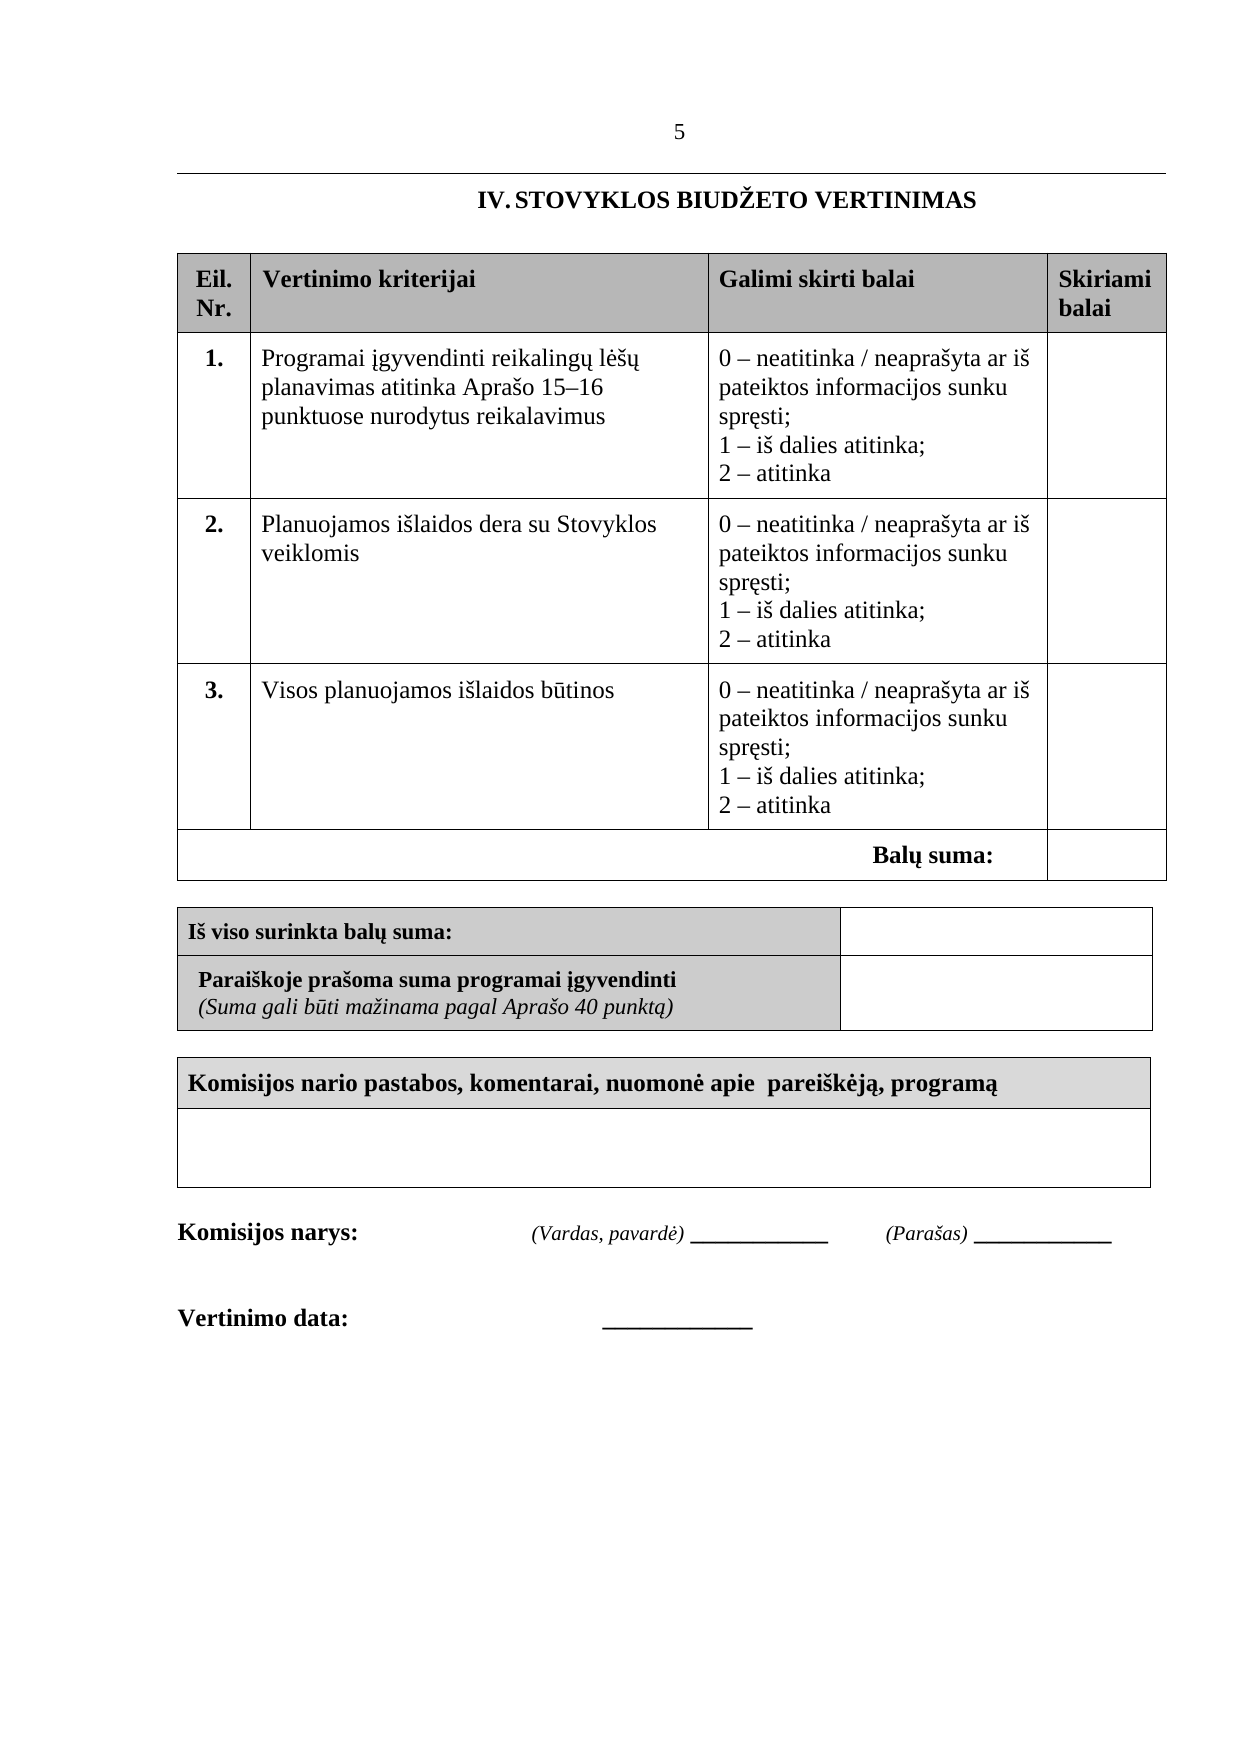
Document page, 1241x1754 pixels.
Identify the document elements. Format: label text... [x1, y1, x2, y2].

table_cell Vertinimo kriterijai [251, 254, 708, 332]
table_cell IV. STOVYKLOS BIUDŽETO VERTINIMAS [251, 174, 1166, 253]
table_header [841, 908, 1152, 955]
table_header Komisijos nario pastabos, komentarai, nuomonė apie pareiškėją, programą [178, 1058, 1150, 1108]
table_cell 0 – neatitinka / neaprašyta ar iš pateiktos informacijos sunku spręsti; 1 – iš dalies atitinka; 2 – atitinka [709, 333, 1047, 498]
table_cell [1048, 333, 1166, 498]
table_cell 2. [178, 499, 250, 663]
table_cell [1048, 830, 1166, 879]
table_cell [841, 956, 1152, 1030]
table_cell Programai įgyvendinti reikalingų lėšų planavimas atitinka Aprašo 15–16 punktuose nurodytus reikalavimus [251, 333, 708, 498]
table_cell 1. [178, 333, 250, 498]
table_cell [177, 174, 251, 253]
table_cell 0 – neatitinka / neaprašyta ar iš pateiktos informacijos sunku spręsti; 1 – iš dalies atitinka; 2 – atitinka [709, 664, 1047, 829]
table_cell Paraiškoje prašoma suma programai įgyvendinti (Suma gali būti mažinama pagal Aprašo 40 punktą) [178, 956, 840, 1030]
table_cell Galimi skirti balai [709, 254, 1047, 332]
table_cell Eil. Nr. [178, 254, 250, 332]
table_cell Balų suma: [178, 830, 1047, 879]
text Vertinimo data: ____________ [177, 1303, 1181, 1332]
table_header Iš viso surinkta balų suma: [178, 908, 840, 955]
table_cell [1048, 664, 1166, 829]
table_cell [1048, 499, 1166, 663]
table_cell 3. [178, 664, 250, 829]
table_cell Skiriami balai [1048, 254, 1166, 332]
table_cell Visos planuojamos išlaidos būtinos [251, 664, 708, 829]
text Komisijos narys: (Vardas, pavardė) ___________ (Parašas) ___________ [177, 1217, 1181, 1246]
table_cell Planuojamos išlaidos dera su Stovyklos veiklomis [251, 499, 708, 663]
table_cell [178, 1109, 1150, 1187]
table_cell 0 – neatitinka / neaprašyta ar iš pateiktos informacijos sunku spręsti; 1 – iš dalies atitinka; 2 – atitinka [709, 499, 1047, 663]
